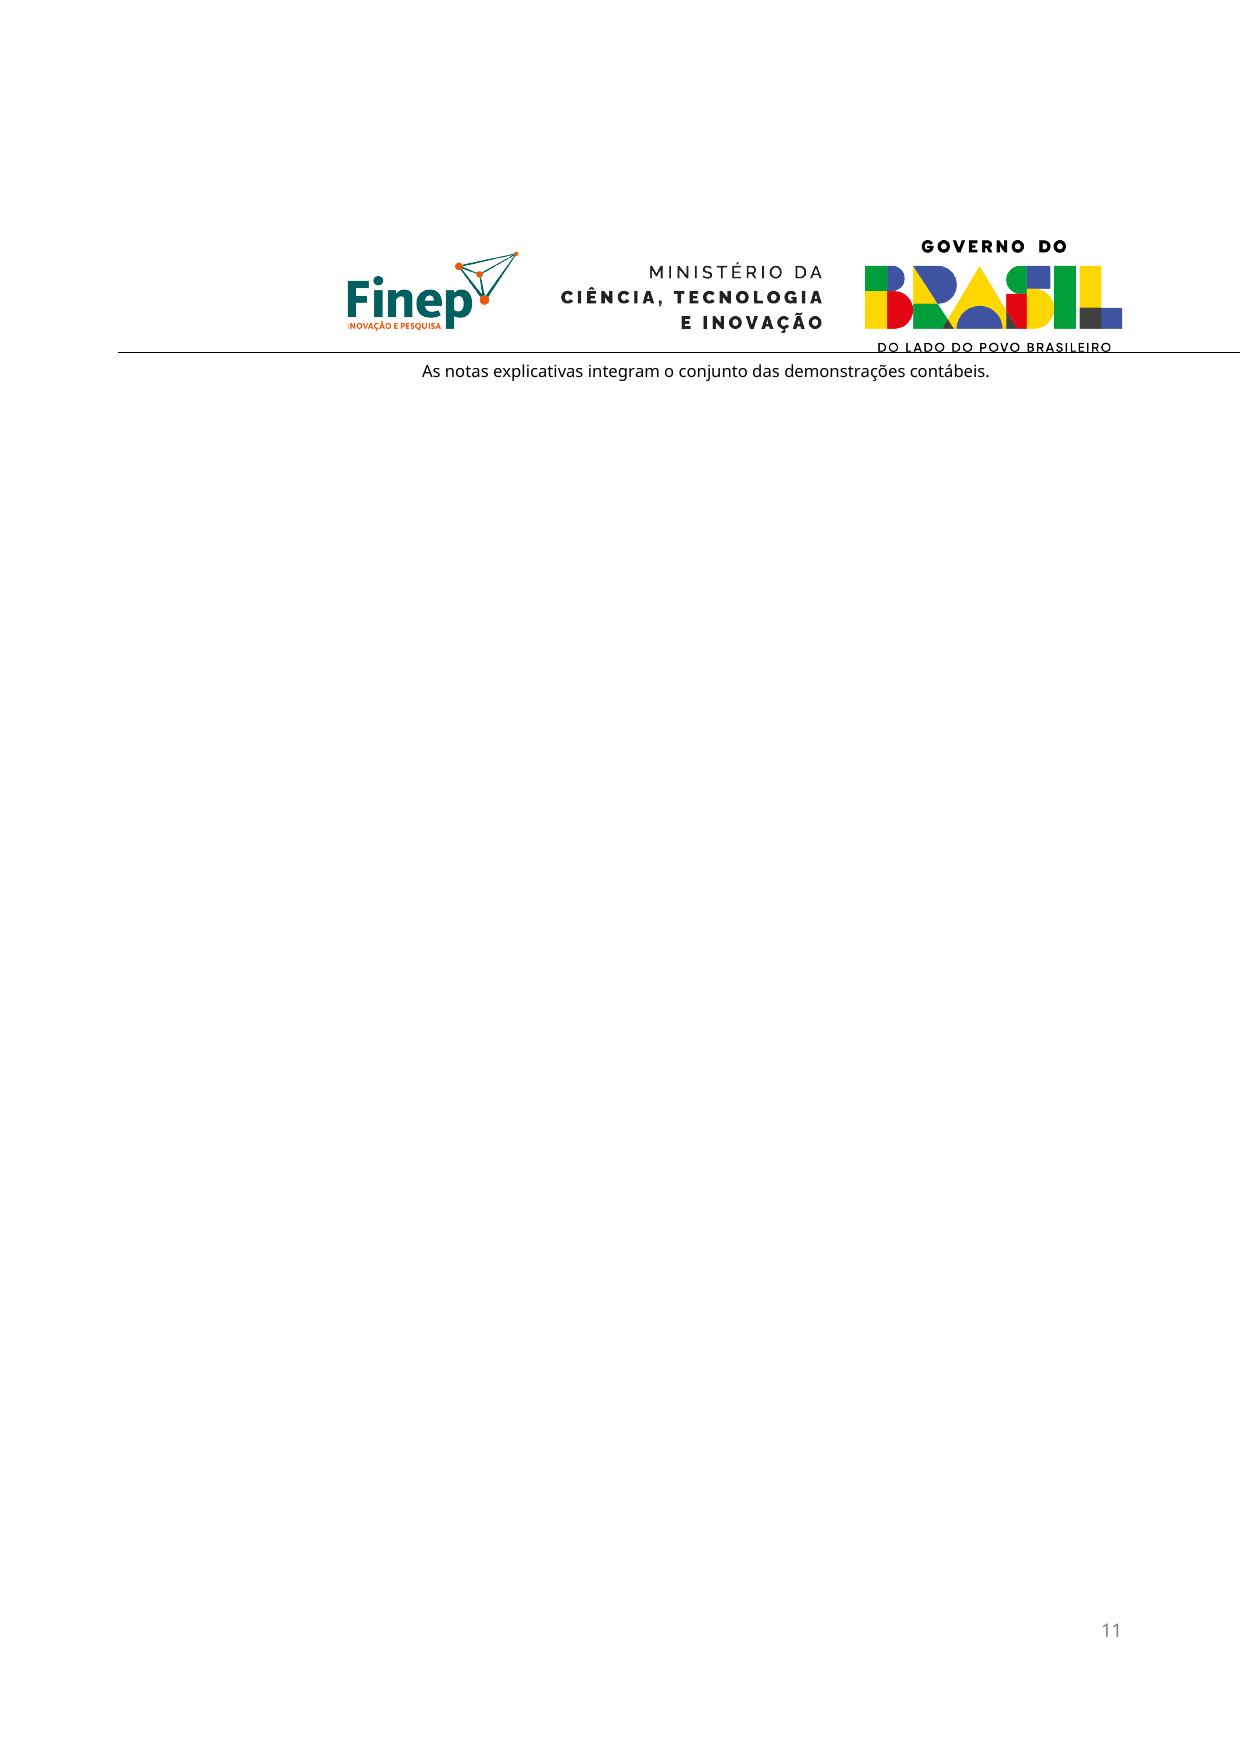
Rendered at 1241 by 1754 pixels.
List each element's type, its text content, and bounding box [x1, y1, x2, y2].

table_cell As notas explicativas integram o conjunto das demonstrações contábeis. [118, 353, 1240, 392]
